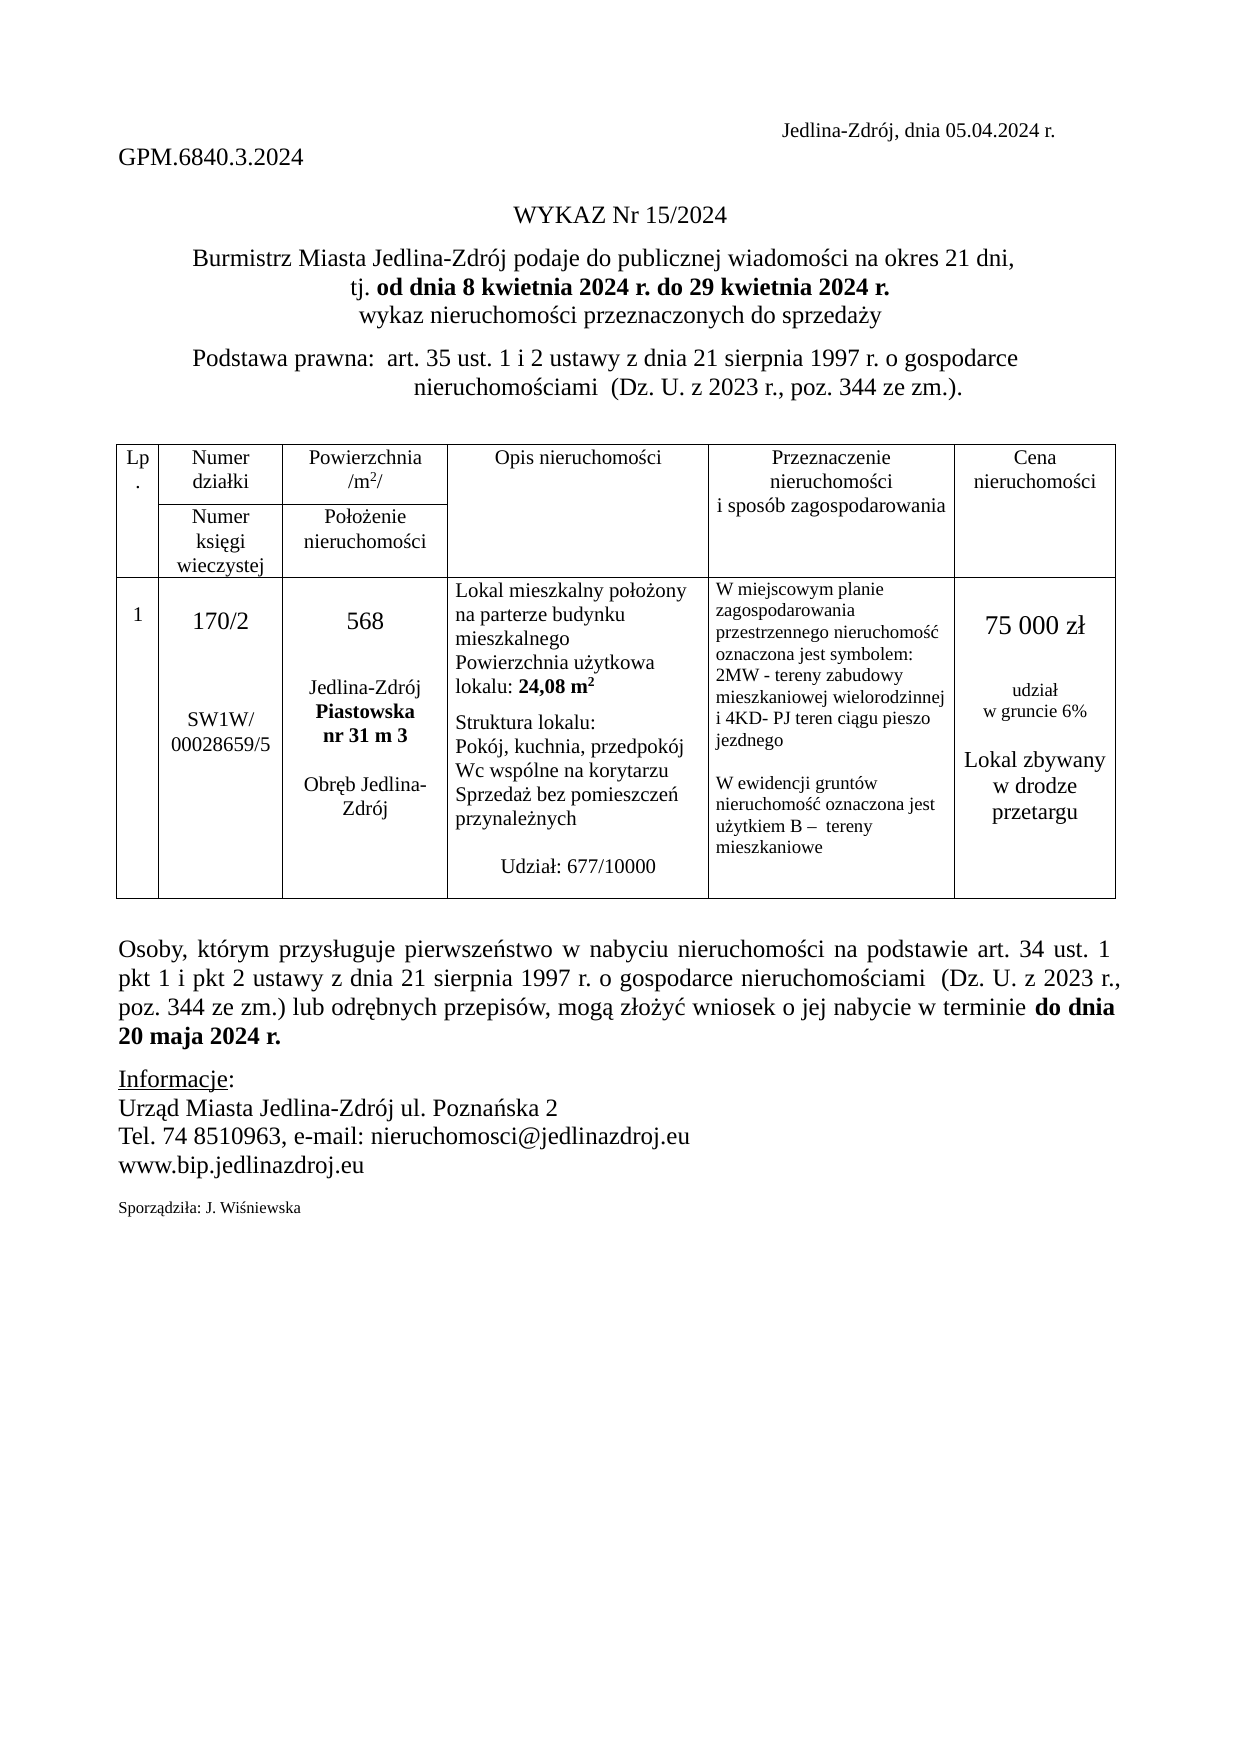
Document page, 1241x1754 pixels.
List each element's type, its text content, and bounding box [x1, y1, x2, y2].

table_header Powierzchnia /m2/ [283, 445, 447, 503]
table_header Lp. [117, 445, 158, 577]
table_header Przeznaczenie nieruchomości i sposób zagospodarowania [709, 445, 954, 577]
table_header Cena nieruchomości [955, 445, 1115, 577]
text GPM.6840.3.2024 [118, 142, 1122, 171]
text Urząd Miasta Jedlina-Zdrój ul. Poznańska 2 [118, 1093, 1122, 1121]
table_cell Jedlina-Zdrój Piastowska nr 31 m 3 Obręb Jedlina-Zdrój [283, 650, 447, 897]
table_cell 75 000 zł udział w gruncie 6% Lokal zbywany w drodze przetargu [955, 578, 1115, 897]
text Informacje: [118, 1064, 1122, 1093]
table_cell Numer księgi wieczystej [159, 505, 282, 577]
text Podstawa prawna: art. 35 ust. 1 i 2 ustawy z dnia 21 sierpnia 1997 r. o gospodarce nieruchomościami (Dz. U. z 2023 r., poz. 344 ze zm.). [118, 343, 1122, 401]
text www.bip.jedlinazdroj.eu [118, 1150, 1122, 1179]
table_cell 568 [283, 578, 447, 650]
text Jedlina-Zdrój, dnia 05.04.2024 r. [782, 118, 1122, 142]
text tj. od dnia 8 kwietnia 2024 r. do 29 kwietnia 2024 r. [118, 272, 1122, 300]
table_cell 170/2 SW1W/ 00028659/5 [159, 578, 282, 897]
text Osoby, którym przysługuje pierwszeństwo w nabyciu nieruchomości na podstawie art. 34 ust. 1 pkt 1 i pkt 2 ustawy z dnia 21 sierpnia 1997 r. o gospodarce nieruchomościami (Dz. U. z 2023 r., poz. 344 ze zm.) lub odrębnych przepisów, mogą złożyć wniosek o jej nabycie w terminie do dnia 20 maja 2024 r. [118, 934, 1122, 1049]
text Tel. 74 8510963, e-mail: nieruchomosci@jedlinazdroj.eu [118, 1121, 1122, 1150]
text wykaz nieruchomości przeznaczonych do sprzedaży [118, 300, 1122, 329]
table_cell Położenie nieruchomości [283, 505, 447, 577]
text WYKAZ Nr 15/2024 [118, 200, 1122, 228]
table_cell 1 [117, 578, 158, 897]
table_header Numer działki [159, 445, 282, 503]
text Burmistrz Miasta Jedlina-Zdrój podaje do publicznej wiadomości na okres 21 dni, [118, 243, 1122, 272]
table_header Opis nieruchomości [448, 445, 708, 577]
table_cell W miejscowym planie zagospodarowania przestrzennego nieruchomość oznaczona jest symbolem: 2MW - tereny zabudowy mieszkaniowej wielorodzinnej i 4KD- PJ teren ciągu pieszo jezdnego W ewidencji gruntów nieruchomość oznaczona jest użytkiem B – tereny mieszkaniowe [709, 578, 954, 897]
table_cell Lokal mieszkalny położony na parterze budynku mieszkalnego Powierzchnia użytkowa lokalu: 24,08 m2 Struktura lokalu: Pokój, kuchnia, przedpokój Wc wspólne na korytarzu Sprzedaż bez pomieszczeń przynależnych Udział: 677/10000 [448, 578, 708, 897]
text Sporządziła: J. Wiśniewska [118, 1198, 1122, 1217]
